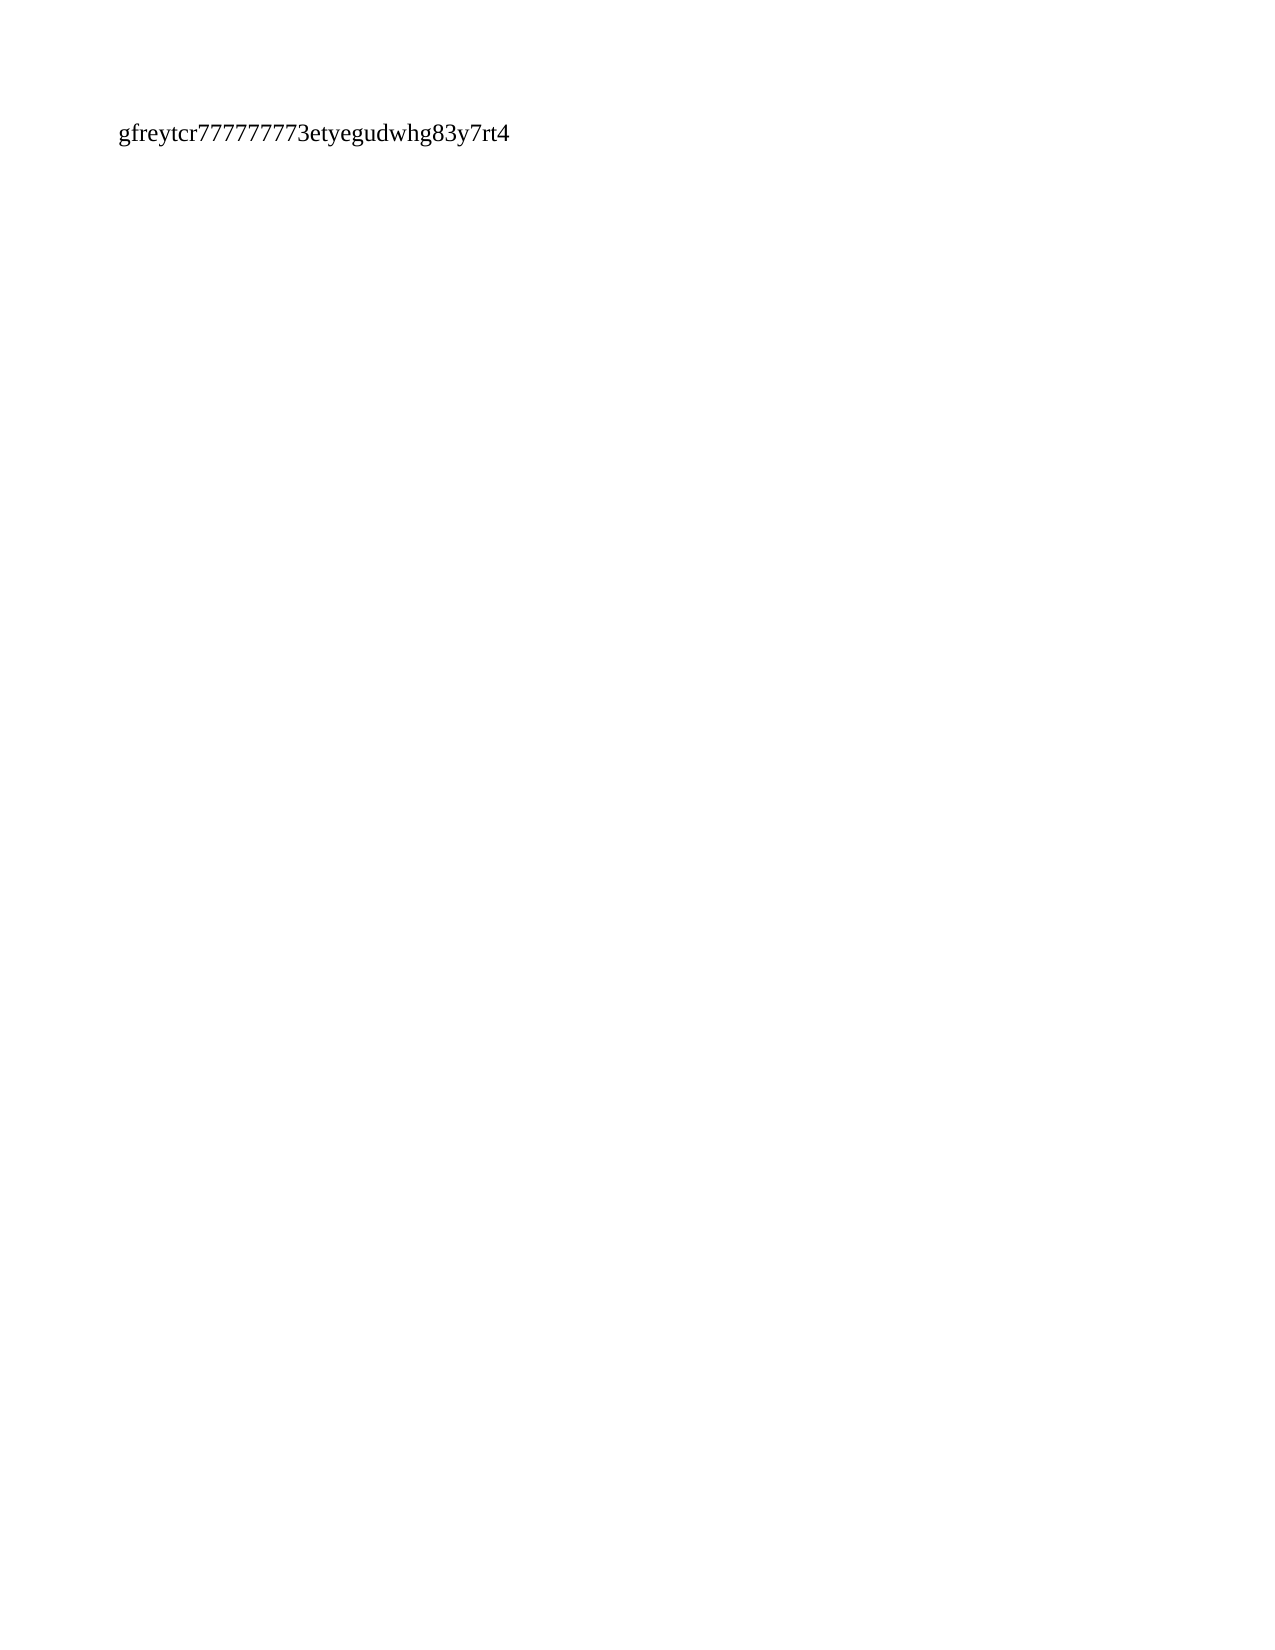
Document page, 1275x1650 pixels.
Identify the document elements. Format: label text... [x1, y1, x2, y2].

text gfreytcr777777773etyegudwhg83y7rt4 [118, 118, 1157, 147]
